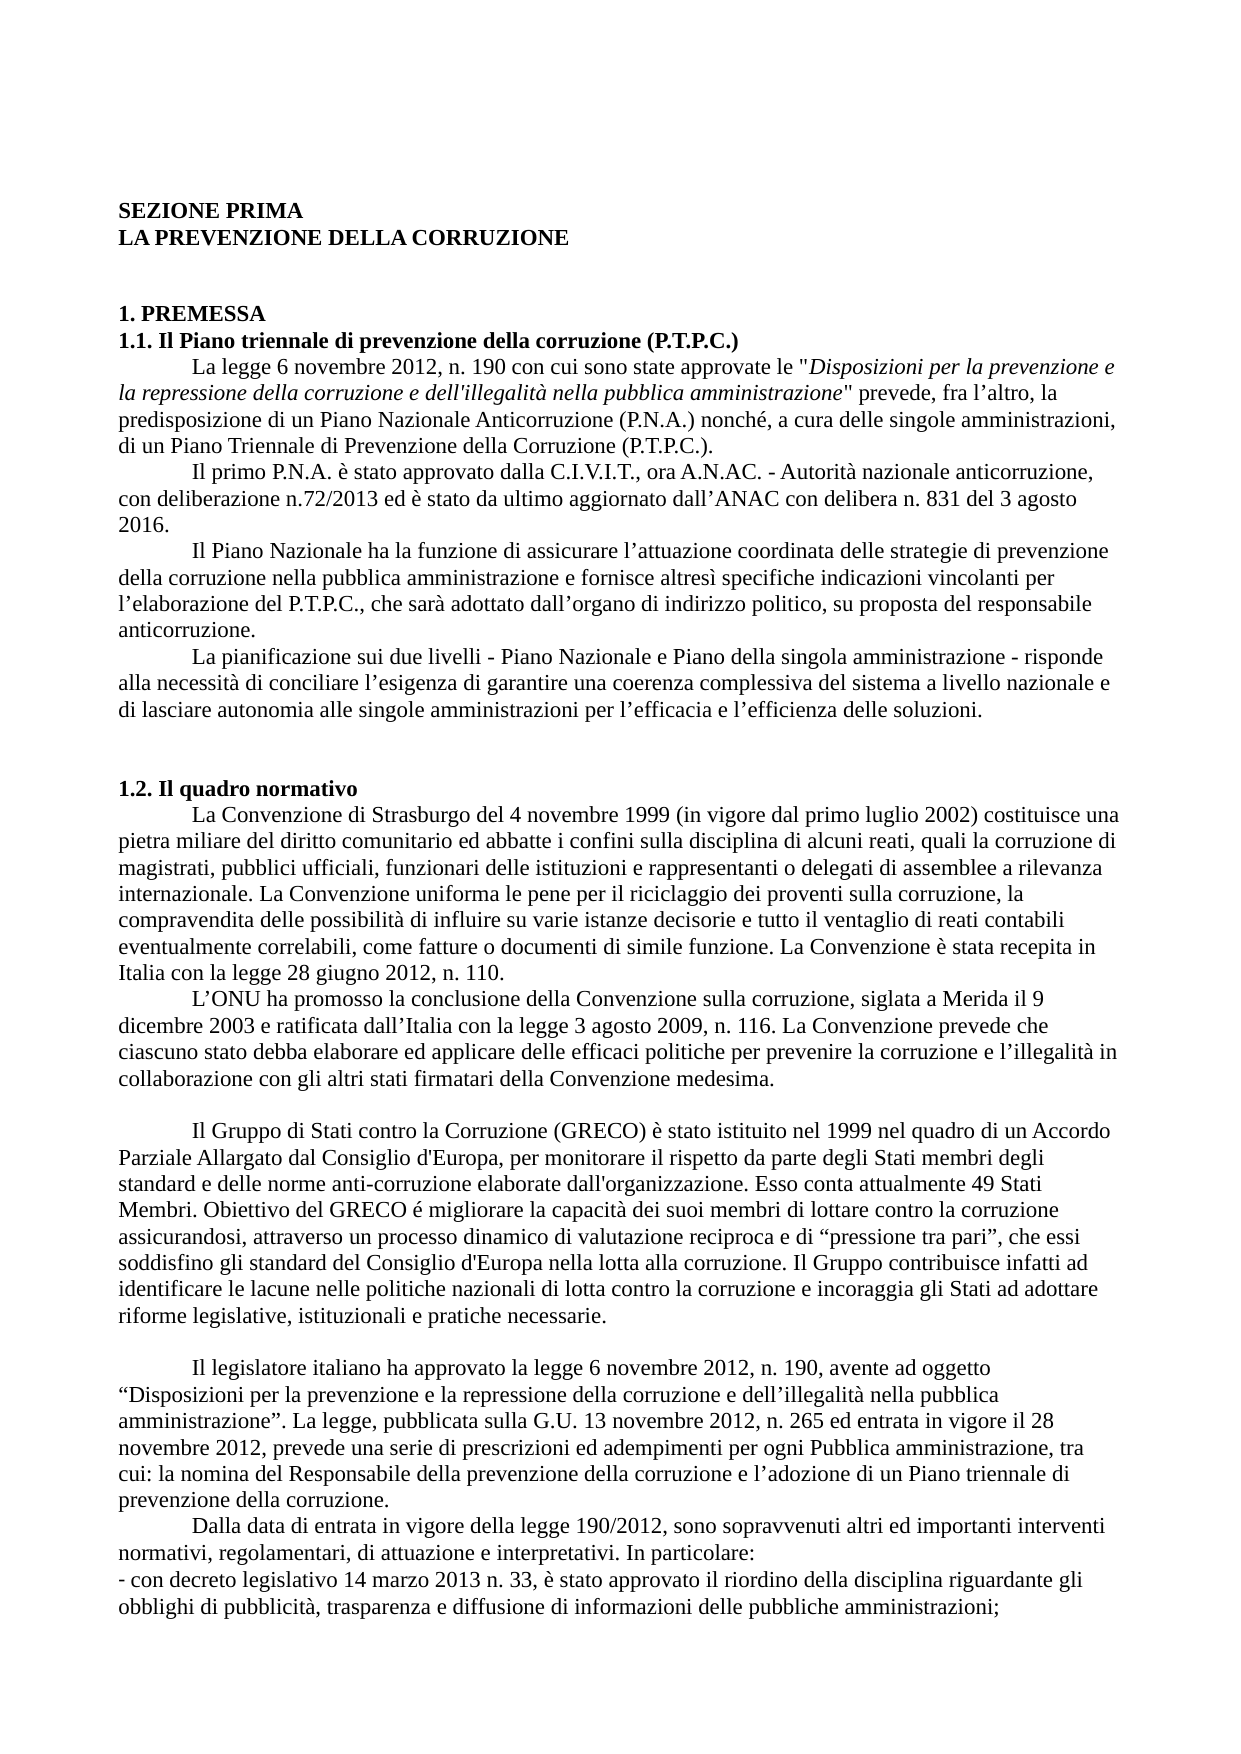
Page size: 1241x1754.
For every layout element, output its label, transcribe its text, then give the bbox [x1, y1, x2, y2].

text 1.2. Il quadro normativo [118, 775, 1122, 801]
text Italia con la legge 28 giugno 2012, n. 110. [118, 959, 1122, 986]
text normativi, regolamentari, di attuazione e interpretativi. In particolare: [118, 1539, 1122, 1565]
text SEZIONE PRIMA [118, 197, 1122, 223]
text eventualmente correlabili, come fatture o documenti di simile funzione. La Convenzione è stata recepita in [118, 933, 1122, 959]
text pietra miliare del diritto comunitario ed abbatte i confini sulla disciplina di alcuni reati, quali la corruzione di [118, 827, 1122, 854]
text 1. PREMESSA [118, 300, 1122, 327]
text La Convenzione di Strasburgo del 4 novembre 1999 (in vigore dal primo luglio 2002) costituisce una [118, 801, 1122, 827]
text Il Gruppo di Stati contro la Corruzione (GRECO) è stato istituito nel 1999 nel quadro di un Accordo [118, 1117, 1122, 1144]
text - con decreto legislativo 14 marzo 2013 n. 33, è stato approvato il riordino della disciplina riguardante gli [118, 1565, 1122, 1593]
text collaborazione con gli altri stati firmatari della Convenzione medesima. [118, 1064, 1122, 1091]
text internazionale. La Convenzione uniforma le pene per il riciclaggio dei proventi sulla corruzione, la [118, 880, 1122, 906]
text Dalla data di entrata in vigore della legge 190/2012, sono sopravvenuti altri ed importanti interventi [118, 1513, 1122, 1539]
text Il primo P.N.A. è stato approvato dalla C.I.V.I.T., ora A.N.AC. - Autorità nazionale anticorruzione, con deliberazione n.72/2013 ed è stato da ultimo aggiornato dall’ANAC con delibera n. 831 del 3 agosto 2016. [118, 458, 1122, 537]
text L’ONU ha promosso la conclusione della Convenzione sulla corruzione, siglata a Merida il 9 dicembre 2003 e ratificata dall’Italia con la legge 3 agosto 2009, n. 116. La Convenzione prevede che ciascuno stato debba elaborare ed applicare delle efficaci politiche per prevenire la corruzione e l’illegalità in [118, 986, 1122, 1064]
text 1.1. Il Piano triennale di prevenzione della corruzione (P.T.P.C.) [118, 327, 1122, 353]
text La legge 6 novembre 2012, n. 190 con cui sono state approvate le "Disposizioni per la prevenzione e la repressione della corruzione e dell'illegalità nella pubblica amministrazione" prevede, fra l’altro, la [118, 353, 1122, 406]
text della corruzione nella pubblica amministrazione e fornisce altresì specifiche indicazioni vincolanti per [118, 564, 1122, 590]
text riforme legislative, istituzionali e pratiche necessarie. [118, 1302, 1122, 1328]
text Membri. Obiettivo del GRECO é migliorare la capacità dei suoi membri di lottare contro la corruzione [118, 1196, 1122, 1223]
text compravendita delle possibilità di influire su varie istanze decisorie e tutto il ventaglio di reati contabili [118, 906, 1122, 933]
text assicurandosi, attraverso un processo dinamico di valutazione reciproca e di “pressione tra pari”, che essi [118, 1223, 1122, 1249]
text Il legislatore italiano ha approvato la legge 6 novembre 2012, n. 190, avente ad oggetto “Disposizioni per la prevenzione e la repressione della corruzione e dell’illegalità nella pubblica amministrazione”. La legge, pubblicata sulla G.U. 13 novembre 2012, n. 265 ed entrata in vigore il 28 novembre 2012, prevede una serie di prescrizioni ed adempimenti per ogni Pubblica amministrazione, tra cui: la nomina del Responsabile della prevenzione della corruzione e l’adozione di un Piano triennale di prevenzione della corruzione. [118, 1354, 1122, 1513]
text l’elaborazione del P.T.P.C., che sarà adottato dall’organo di indirizzo politico, su proposta del responsabile [118, 590, 1122, 617]
text standard e delle norme anti-corruzione elaborate dall'organizzazione. Esso conta attualmente 49 Stati [118, 1170, 1122, 1196]
text di un Piano Triennale di Prevenzione della Corruzione (P.T.P.C.). [118, 432, 1122, 458]
text magistrati, pubblici ufficiali, funzionari delle istituzioni e rappresentanti o delegati di assemblee a rilevanza [118, 854, 1122, 880]
text soddisfino gli standard del Consiglio d'Europa nella lotta alla corruzione. Il Gruppo contribuisce infatti ad [118, 1249, 1122, 1275]
text predisposizione di un Piano Nazionale Anticorruzione (P.N.A.) nonché, a cura delle singole amministrazioni, [118, 406, 1122, 432]
text obblighi di pubblicità, trasparenza e diffusione di informazioni delle pubbliche amministrazioni; [118, 1593, 1122, 1620]
text identificare le lacune nelle politiche nazionali di lotta contro la corruzione e incoraggia gli Stati ad adottare [118, 1275, 1122, 1302]
text anticorruzione. [118, 617, 1122, 643]
text Il Piano Nazionale ha la funzione di assicurare l’attuazione coordinata delle strategie di prevenzione [118, 537, 1122, 564]
text Parziale Allargato dal Consiglio d'Europa, per monitorare il rispetto da parte degli Stati membri degli [118, 1144, 1122, 1170]
text La pianificazione sui due livelli - Piano Nazionale e Piano della singola amministrazione - risponde alla necessità di conciliare l’esigenza di garantire una coerenza complessiva del sistema a livello nazionale e di lasciare autonomia alle singole amministrazioni per l’efficacia e l’efficienza delle soluzioni. [118, 643, 1122, 722]
text LA PREVENZIONE DELLA CORRUZIONE [118, 223, 1122, 250]
